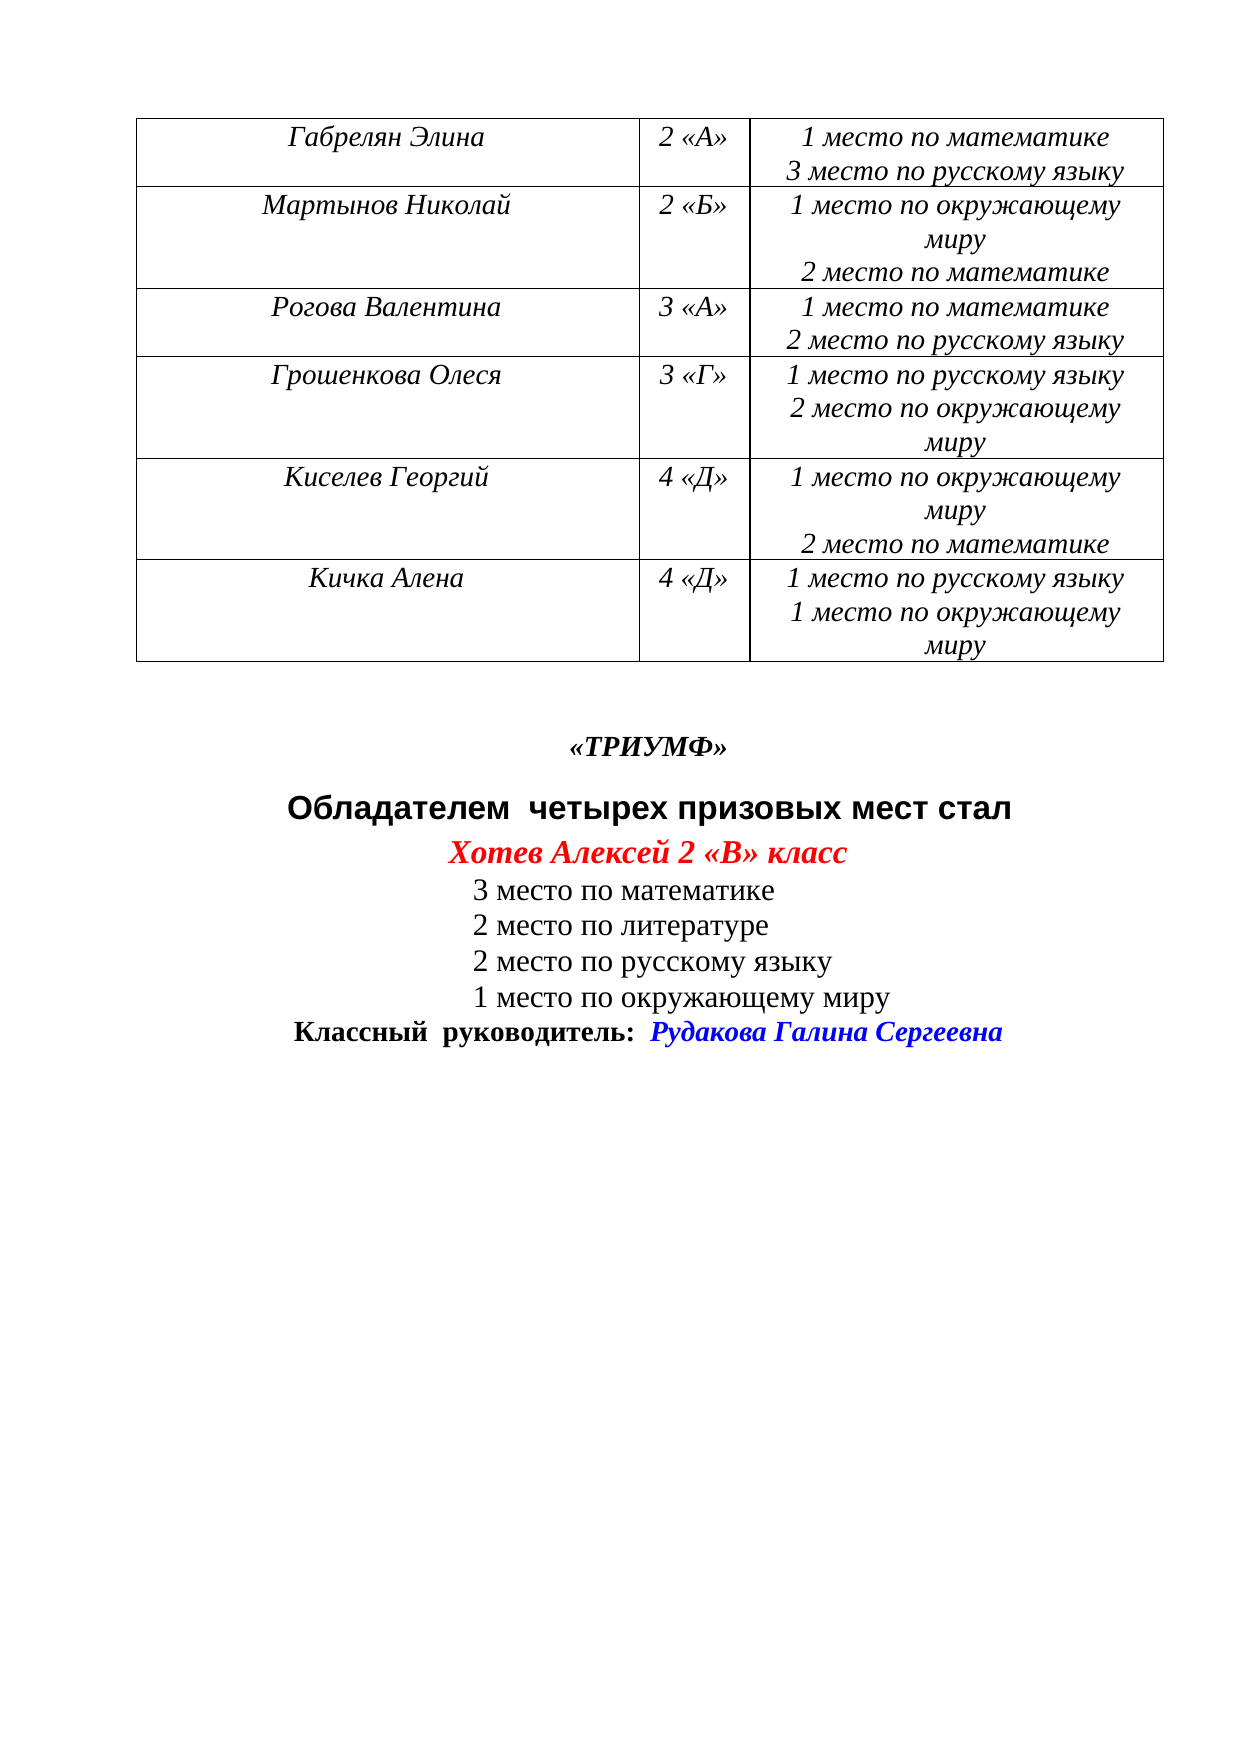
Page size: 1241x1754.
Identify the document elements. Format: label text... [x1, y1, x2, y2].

table_cell Мартынов Николай [137, 187, 639, 288]
table_cell 2 «Б» [640, 187, 749, 288]
table_cell 1 место по русскому языку 1 место по окружающему миру [751, 560, 1163, 661]
table_cell 2 «А» [640, 119, 749, 186]
table_cell Рогова Валентина [137, 289, 639, 356]
subtitle Обладателем четырех призовых мест стал [148, 788, 1152, 826]
text 2 место по русскому языку [148, 943, 1152, 978]
table_cell 1 место по математике 3 место по русскому языку [751, 119, 1163, 186]
table_cell 3 «А» [640, 289, 749, 356]
text 1 место по окружающему миру [148, 978, 1152, 1014]
table_cell 1 место по русскому языку 2 место по окружающему миру [751, 357, 1163, 458]
table_cell Кичка Алена [137, 560, 639, 661]
table_cell 4 «Д» [640, 560, 749, 661]
table_cell 1 место по окружающему миру 2 место по математике [751, 459, 1163, 559]
table_cell Габрелян Элина [137, 119, 639, 186]
table_cell 3 «Г» [640, 357, 749, 458]
text 2 место по литературе [148, 907, 1152, 943]
table_cell 1 место по математике 2 место по русскому языку [751, 289, 1163, 356]
table_cell 4 «Д» [640, 459, 749, 559]
text 3 место по математике [148, 871, 1152, 907]
text Хотев Алексей 2 «В» класс [148, 832, 1152, 871]
table_cell 1 место по окружающему миру 2 место по математике [751, 187, 1163, 288]
text «ТРИУМФ» [148, 729, 1152, 763]
table_cell Киселев Георгий [137, 459, 639, 559]
text Классный руководитель: Рудакова Галина Сергеевна [148, 1014, 1152, 1048]
table_cell Грошенкова Олеся [137, 357, 639, 458]
